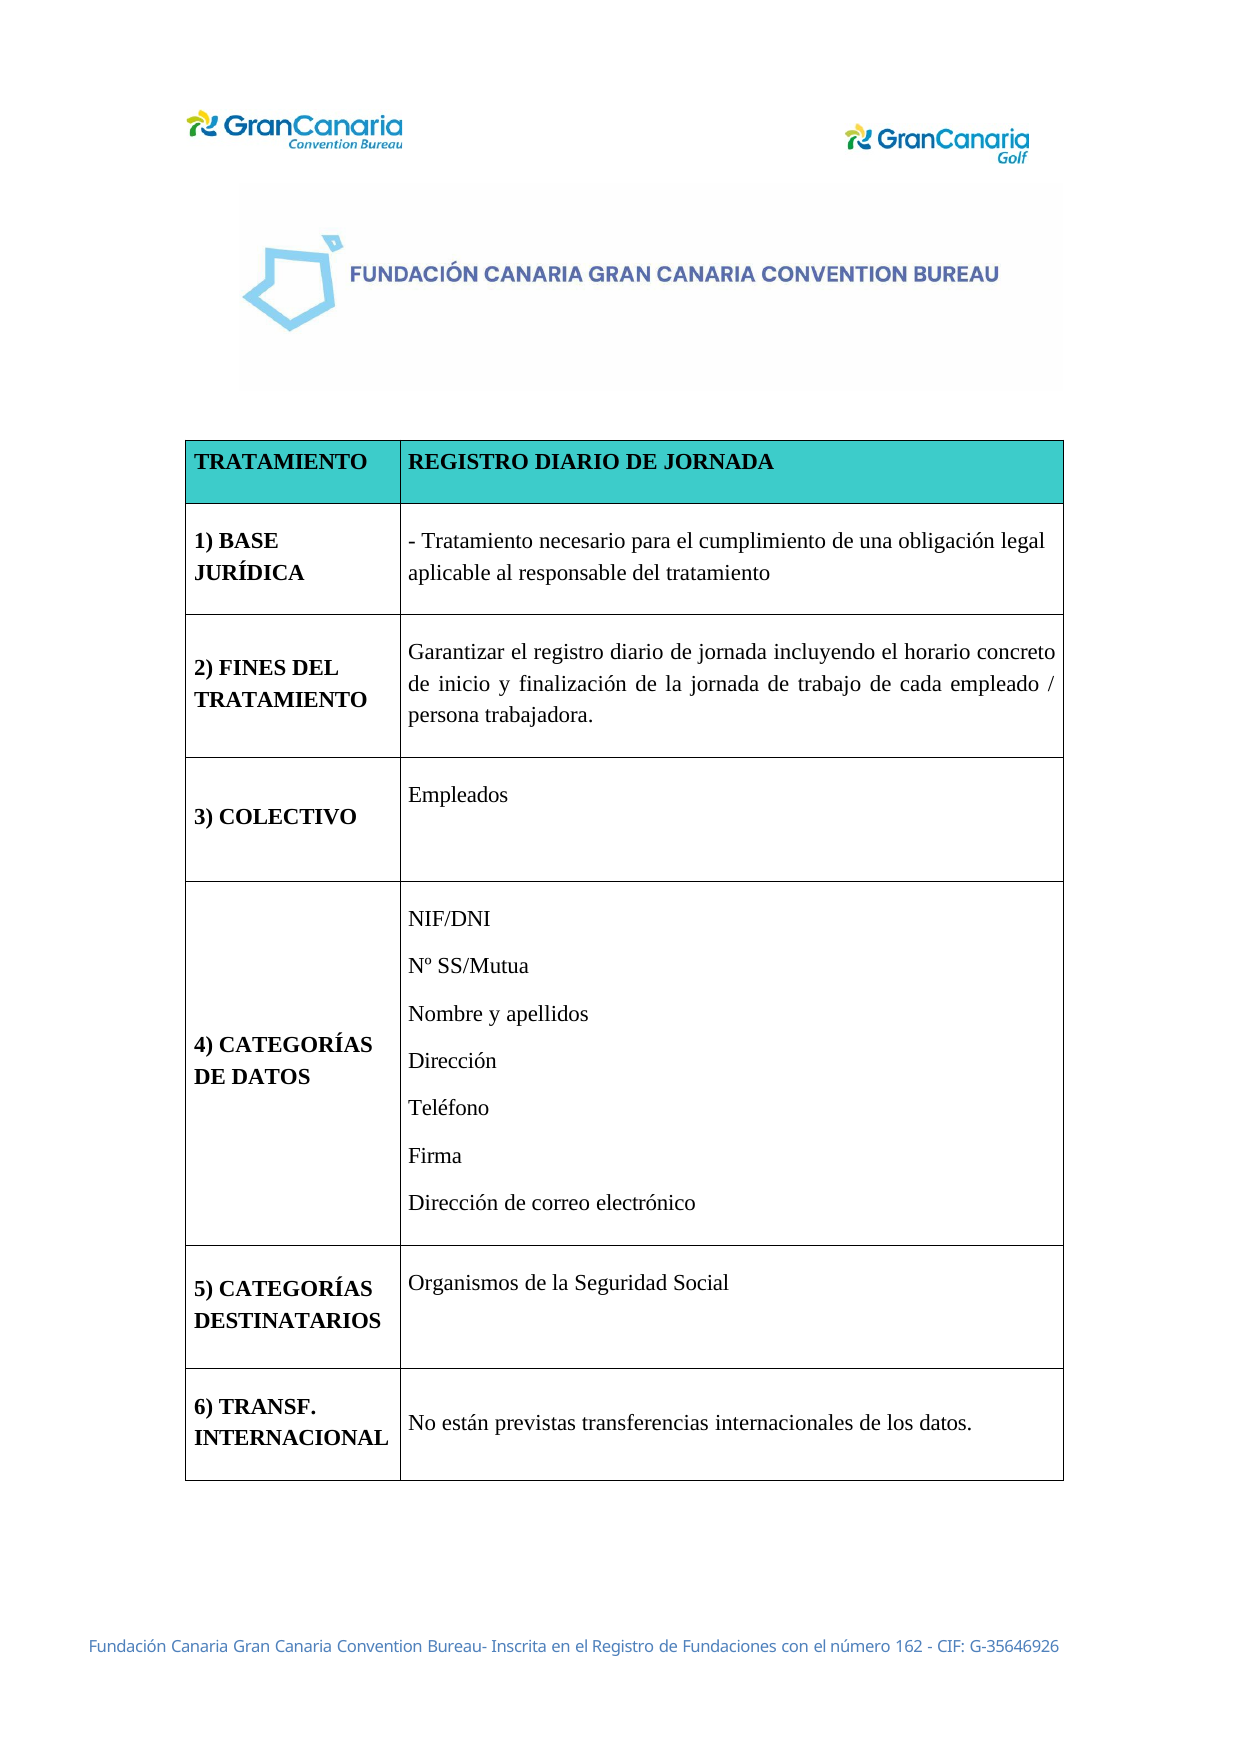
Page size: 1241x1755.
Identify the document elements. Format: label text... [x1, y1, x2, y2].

table_cell - Tratamiento necesario para el cumplimiento de una obligación legal aplicable al responsable del tratamiento [401, 504, 1063, 614]
table_cell 4) CATEGORÍAS DE DATOS [186, 882, 400, 1244]
table_cell 2) FINES DEL TRATAMIENTO [186, 615, 400, 757]
table_cell 3) COLECTIVO [186, 758, 400, 881]
table_header REGISTRO DIARIO DE JORNADA [401, 441, 1063, 503]
table_cell NIF/DNI Nº SS/Mutua Nombre y apellidos Dirección Teléfono Firma Dirección de correo electrónico [401, 882, 1063, 1244]
table_cell 1) BASE JURÍDICA [186, 504, 400, 614]
table_cell Empleados [401, 758, 1063, 881]
table_header TRATAMIENTO [186, 441, 400, 503]
table_cell 6) TRANSF. INTERNACIONAL [186, 1369, 400, 1479]
table_cell Organismos de la Seguridad Social [401, 1246, 1063, 1368]
table_cell Garantizar el registro diario de jornada incluyendo el horario concreto de inicio y finalización de la jornada de trabajo de cada empleado / persona trabajadora. [401, 615, 1063, 757]
table_cell 5) CATEGORÍAS DESTINATARIOS [186, 1246, 400, 1368]
table_cell No están previstas transferencias internacionales de los datos. [401, 1369, 1063, 1479]
